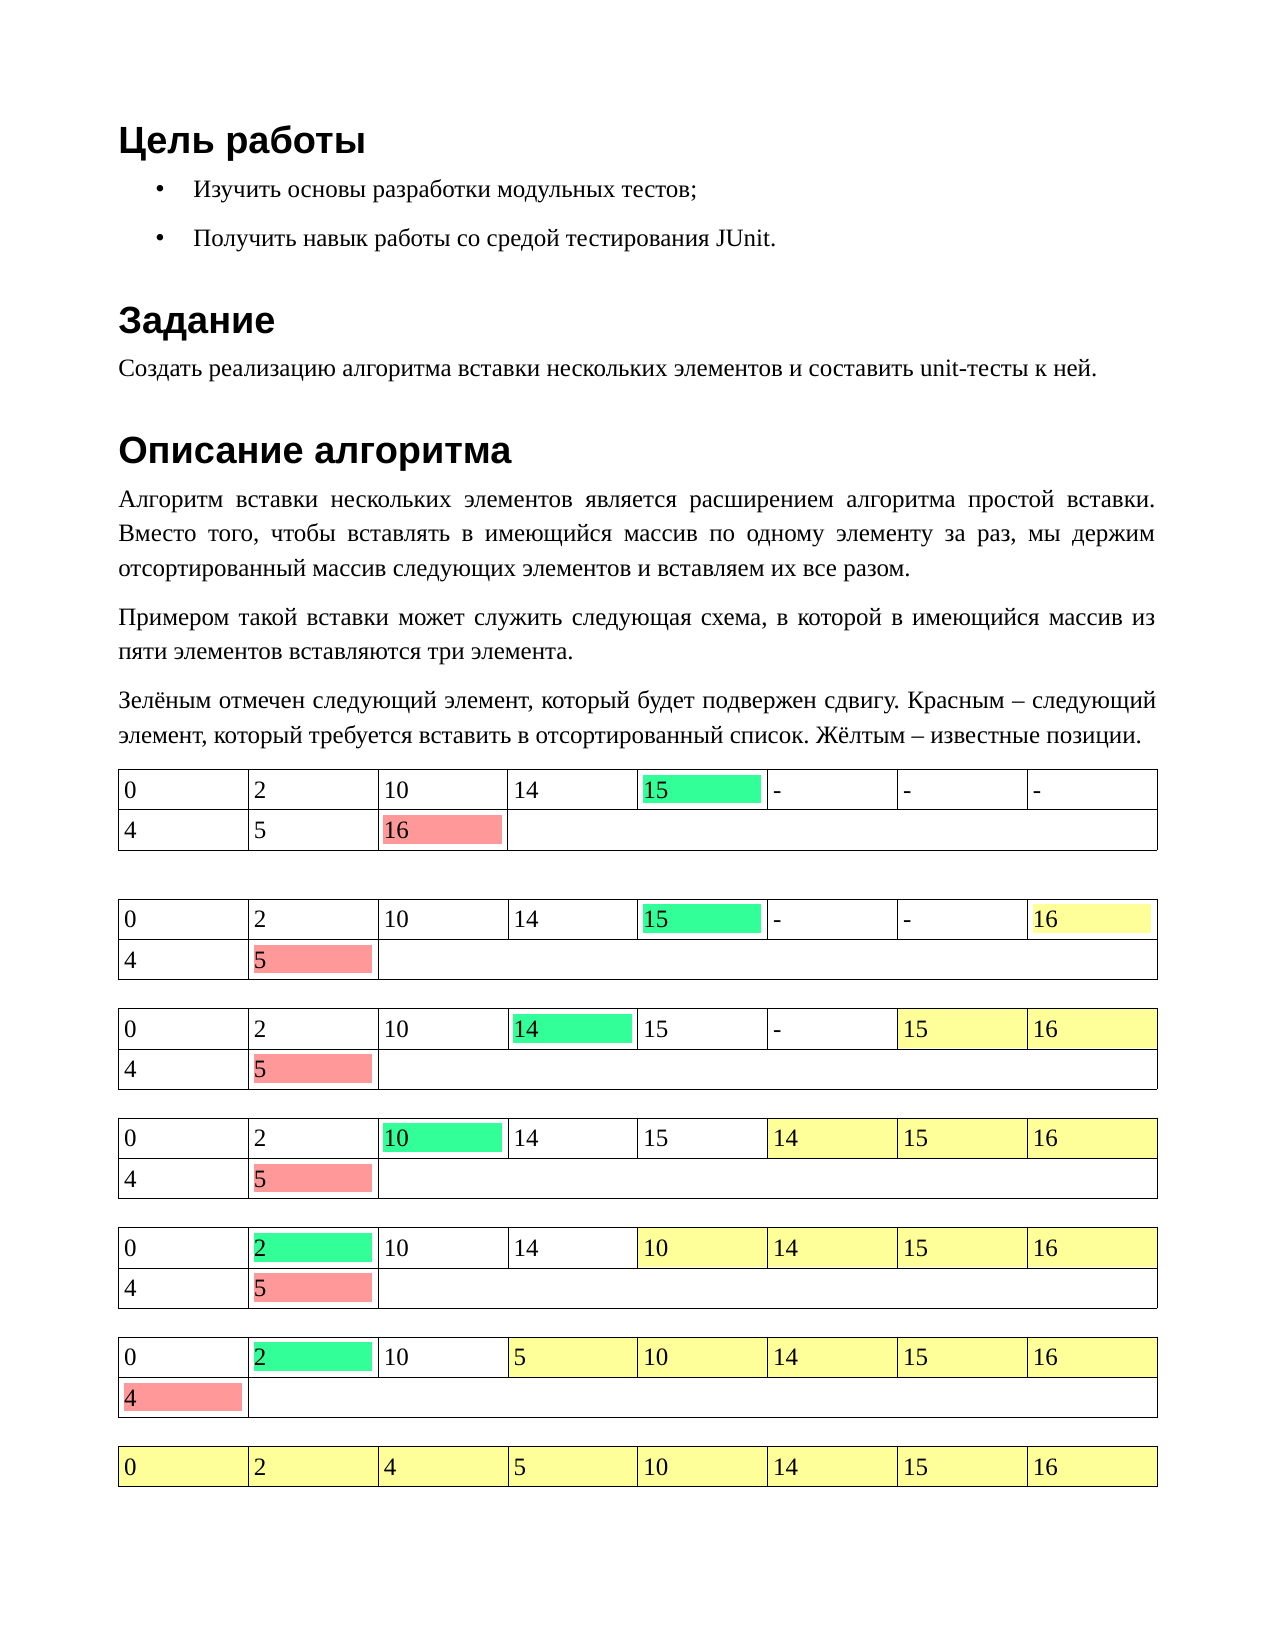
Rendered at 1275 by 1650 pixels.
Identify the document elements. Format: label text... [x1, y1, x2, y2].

table_header 2 [249, 900, 378, 939]
table_cell 5 [249, 1159, 378, 1198]
table_cell 4 [119, 1050, 248, 1089]
table_header 10 [638, 1228, 767, 1267]
subtitle Цель работы [118, 118, 1157, 162]
table_header 15 [638, 1119, 767, 1158]
text Алгоритм вставки нескольких элементов является расширением алгоритма простой вставки. Вместо того, чтобы вставлять в имеющийся массив по одному элементу за раз, мы держим отсортированный массив следующих элементов и вставляем их все разом. [118, 484, 1157, 581]
table_cell 5 [249, 810, 378, 849]
table_header 2 [249, 1119, 378, 1158]
table_header - [768, 1009, 897, 1048]
table_cell 16 [379, 810, 507, 849]
subtitle Задание [118, 297, 1157, 341]
table_header 14 [509, 900, 637, 939]
table_header 16 [1028, 900, 1157, 939]
table_header 2 [249, 1338, 378, 1377]
table_header 0 [119, 1338, 248, 1377]
table_header 15 [638, 900, 767, 939]
list Изучить основы разработки модульных тестов; [156, 174, 1157, 203]
table_header 16 [1028, 1228, 1157, 1267]
table_header - [1028, 770, 1157, 809]
table_header 10 [638, 1338, 767, 1377]
table_cell [379, 940, 1157, 979]
table_header 2 [249, 770, 378, 809]
table_header 16 [1028, 1338, 1157, 1377]
table_header 5 [509, 1338, 637, 1377]
table_cell 4 [119, 940, 248, 979]
table_header 5 [509, 1447, 637, 1486]
table_header 15 [638, 770, 767, 809]
table_header 4 [379, 1447, 508, 1486]
table_header 10 [638, 1447, 767, 1486]
table_header 16 [1028, 1447, 1157, 1486]
table_header - [898, 900, 1027, 939]
table_cell [508, 810, 1157, 849]
table_cell 4 [119, 1378, 248, 1417]
table_header 14 [509, 1228, 637, 1267]
table_header 14 [768, 1119, 897, 1158]
table_header 0 [119, 1447, 248, 1486]
table_header 0 [119, 1228, 248, 1267]
table_header 15 [898, 1119, 1027, 1158]
table_header 10 [379, 1338, 508, 1377]
table_header - [768, 900, 897, 939]
table_header 14 [768, 1338, 897, 1377]
table_header 16 [1028, 1009, 1157, 1048]
table_header 15 [898, 1338, 1027, 1377]
table_cell 4 [119, 1159, 248, 1198]
table_header 14 [768, 1447, 897, 1486]
subtitle Описание алгоритма [118, 428, 1157, 471]
table_header - [898, 770, 1027, 809]
table_cell 5 [249, 940, 378, 979]
table_header 14 [509, 1119, 637, 1158]
table_cell 4 [119, 1269, 248, 1308]
table_header 2 [249, 1447, 378, 1486]
table_cell 5 [249, 1050, 378, 1089]
table_header 14 [508, 770, 637, 809]
table_header 15 [898, 1447, 1027, 1486]
table_header 0 [119, 1009, 248, 1048]
table_cell 4 [119, 810, 248, 849]
table_header 16 [1028, 1119, 1157, 1158]
text Зелёным отмечен следующий элемент, который будет подвержен сдвигу. Красным – следующий элемент, который требуется вставить в отсортированный список. Жёлтым – известные позиции. [118, 685, 1157, 748]
table_header 2 [249, 1228, 378, 1267]
table_header 2 [249, 1009, 378, 1048]
table_cell [379, 1159, 1157, 1198]
text Создать реализацию алгоритма вставки нескольких элементов и составить unit-тесты к ней. [118, 353, 1157, 382]
table_header 10 [379, 1009, 508, 1048]
table_header 15 [898, 1228, 1027, 1267]
table_header 15 [898, 1009, 1027, 1048]
table_header 10 [379, 900, 508, 939]
table_header 15 [638, 1009, 767, 1048]
table_cell [379, 1050, 1157, 1089]
table_cell [249, 1378, 1157, 1417]
table_header 10 [379, 1119, 508, 1158]
table_cell [379, 1269, 1157, 1308]
table_header 14 [509, 1009, 637, 1048]
table_header 10 [379, 1228, 508, 1267]
table_header 10 [379, 770, 507, 809]
table_header 0 [119, 1119, 248, 1158]
list Получить навык работы со средой тестирования JUnit. [156, 223, 1157, 252]
table_header 0 [119, 900, 248, 939]
text Примером такой вставки может служить следующая схема, в которой в имеющийся массив из пяти элементов вставляются три элемента. [118, 602, 1157, 665]
table_header - [768, 770, 897, 809]
table_header 0 [119, 770, 248, 809]
table_cell 5 [249, 1269, 378, 1308]
table_header 14 [768, 1228, 897, 1267]
